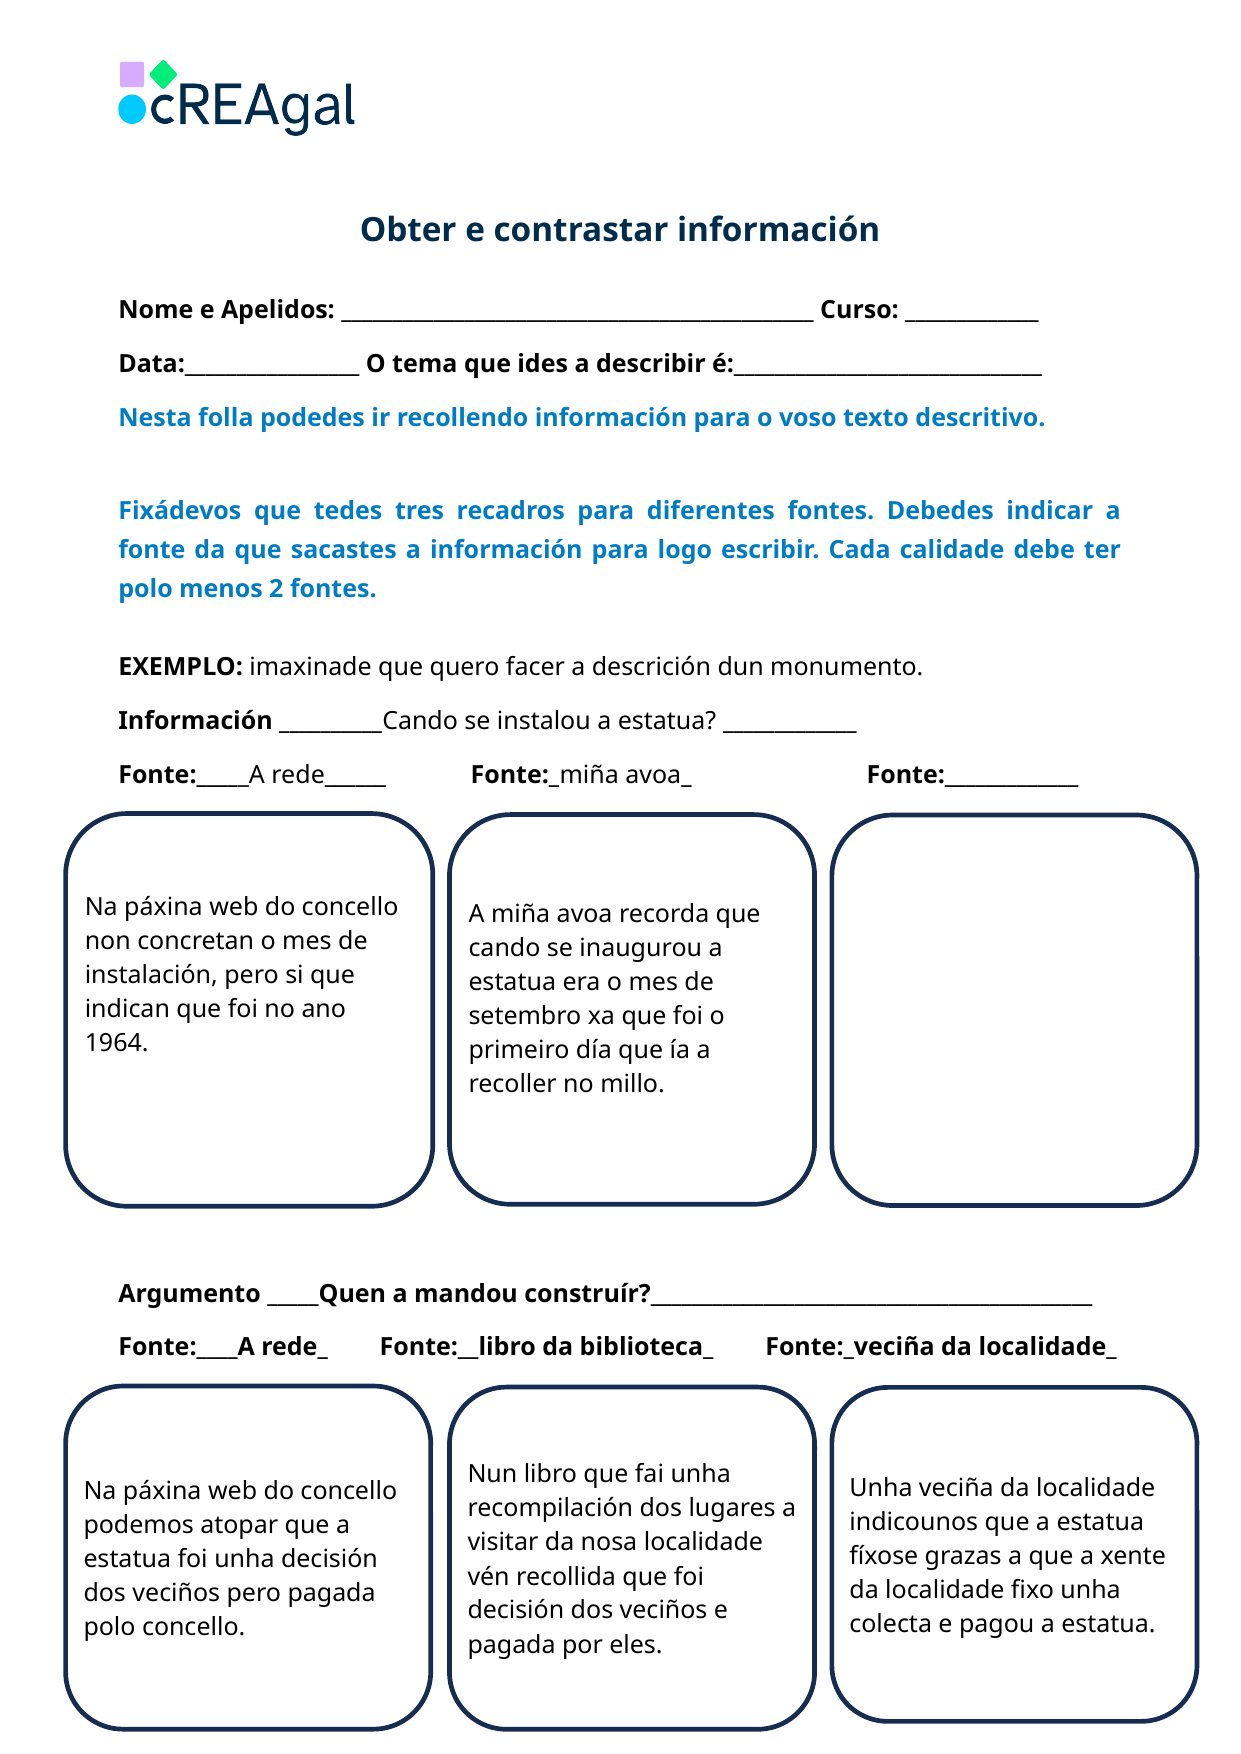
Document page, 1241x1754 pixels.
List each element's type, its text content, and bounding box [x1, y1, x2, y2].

text Fonte:____A rede_ Fonte:__libro da biblioteca_ Fonte:_veciña da localidade_ [118, 1329, 1122, 1363]
text Nome e Apelidos: ______________________________________________ Curso: _____________ [118, 292, 1122, 326]
text EXEMPLO: imaxinade que quero facer a descrición dun monumento. [118, 649, 1122, 683]
picture [118, 60, 355, 136]
text Data:_________________ O tema que ides a describir é:______________________________ [118, 346, 1122, 380]
text Argumento _____Quen a mandou construír?___________________________________________ [118, 1275, 1122, 1309]
subtitle Obter e contrastar información [118, 206, 1122, 251]
text Fonte:_____A rede______ Fonte:_miña avoa_ Fonte:_____________ [118, 757, 1122, 791]
text Información __________Cando se instalou a estatua? _____________ [118, 703, 1122, 737]
subtitle Fixádevos que tedes tres recadros para diferentes fontes. Debedes indicar a fonte da que sacastes a información para logo escribir. Cada calidade debe ter polo menos 2 fontes. [118, 492, 1122, 605]
subtitle Nesta folla podedes ir recollendo información para o voso texto descritivo. [118, 399, 1122, 433]
